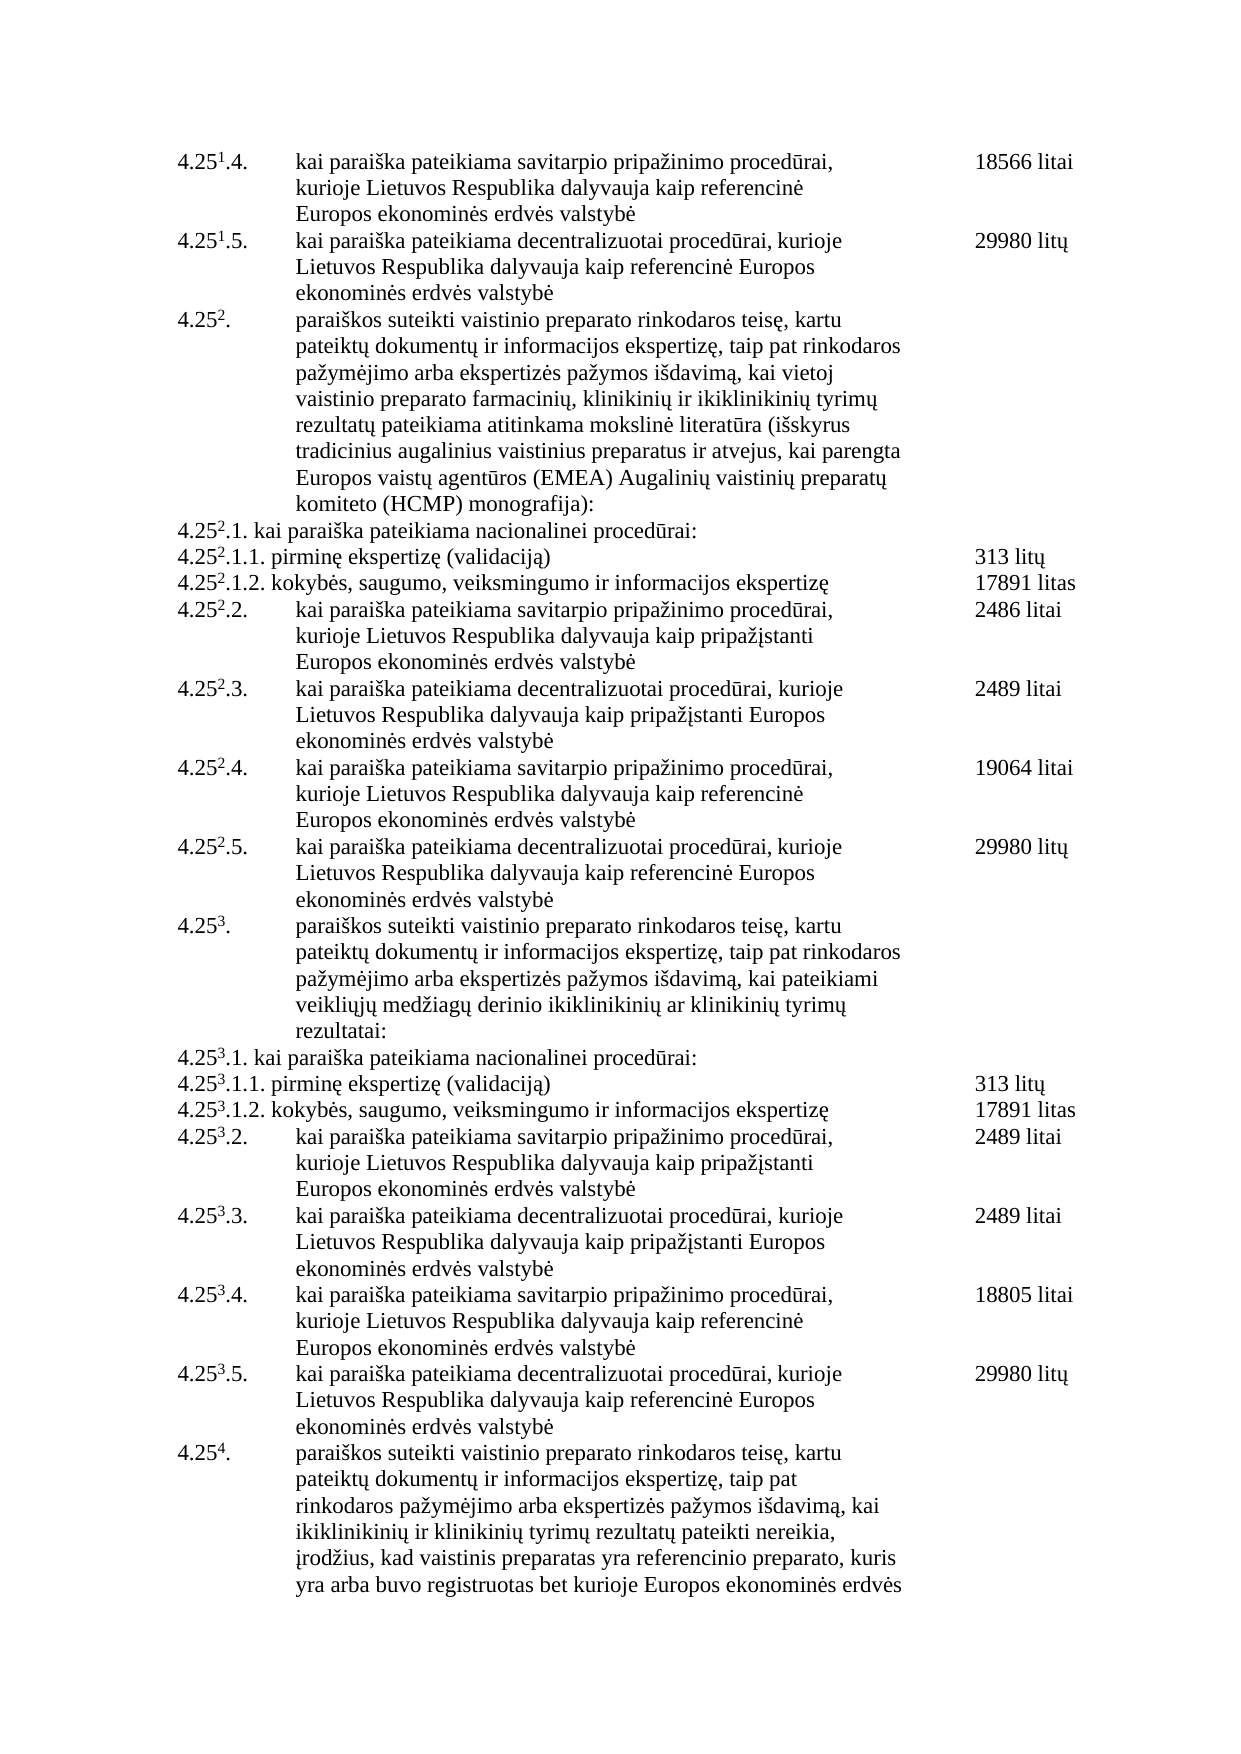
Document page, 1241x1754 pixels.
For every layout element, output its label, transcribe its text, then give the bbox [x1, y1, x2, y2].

text 4.252.4. kai paraiška pateikiama savitarpio pripažinimo procedūrai, 19064 litai [177, 754, 1122, 780]
text pažymėjimo arba ekspertizės pažymos išdavimą, kai vietoj [177, 358, 1122, 385]
text 4.251.5. kai paraiška pateikiama decentralizuotai procedūrai, kurioje 29980 litų [177, 227, 1122, 253]
text veikliųjų medžiagų derinio ikiklinikinių ar klinikinių tyrimų [177, 991, 1122, 1017]
text 4.253.1.1. pirminę ekspertizę (validaciją) 313 litų [177, 1070, 1122, 1096]
text ikiklinikinių ir klinikinių tyrimų rezultatų pateikti nereikia, [177, 1518, 1122, 1544]
text kurioje Lietuvos Respublika dalyvauja kaip pripažįstanti [177, 622, 1122, 648]
text 4.254. paraiškos suteikti vaistinio preparato rinkodaros teisę, kartu [177, 1439, 1122, 1465]
text 4.253.2. kai paraiška pateikiama savitarpio pripažinimo procedūrai, 2489 litai [177, 1123, 1122, 1149]
text 4.253. paraiškos suteikti vaistinio preparato rinkodaros teisę, kartu [177, 912, 1122, 938]
text 4.253.3. kai paraiška pateikiama decentralizuotai procedūrai, kurioje 2489 litai [177, 1202, 1122, 1228]
text 4.252. paraiškos suteikti vaistinio preparato rinkodaros teisę, kartu [177, 306, 1122, 332]
text 4.252.3. kai paraiška pateikiama decentralizuotai procedūrai, kurioje 2489 litai [177, 675, 1122, 701]
text 4.252.1.1. pirminę ekspertizę (validaciją) 313 litų [177, 543, 1122, 569]
text yra arba buvo registruotas bet kurioje Europos ekonominės erdvės [177, 1571, 1122, 1597]
text ekonominės erdvės valstybė [177, 886, 1122, 912]
text vaistinio preparato farmacinių, klinikinių ir ikiklinikinių tyrimų [177, 385, 1122, 411]
text ekonominės erdvės valstybė [177, 727, 1122, 754]
text kurioje Lietuvos Respublika dalyvauja kaip referencinė [177, 1307, 1122, 1334]
text 4.253.1. kai paraiška pateikiama nacionalinei procedūrai: [177, 1044, 1122, 1070]
text ekonominės erdvės valstybė [177, 1413, 1122, 1439]
text 4.252.1. kai paraiška pateikiama nacionalinei procedūrai: [177, 517, 1122, 543]
text Europos ekonominės erdvės valstybė [177, 200, 1122, 227]
text 4.253.5. kai paraiška pateikiama decentralizuotai procedūrai, kurioje 29980 litų [177, 1360, 1122, 1386]
text pateiktų dokumentų ir informacijos ekspertizę, taip pat [177, 1465, 1122, 1492]
text 4.253.1.2. kokybės, saugumo, veiksmingumo ir informacijos ekspertizę 17891 litas [177, 1096, 1122, 1123]
text 4.252.5. kai paraiška pateikiama decentralizuotai procedūrai, kurioje 29980 litų [177, 833, 1122, 859]
text Lietuvos Respublika dalyvauja kaip pripažįstanti Europos [177, 701, 1122, 727]
text rezultatų pateikiama atitinkama mokslinė literatūra (išskyrus [177, 411, 1122, 438]
text Lietuvos Respublika dalyvauja kaip referencinė Europos [177, 859, 1122, 886]
text 4.252.1.2. kokybės, saugumo, veiksmingumo ir informacijos ekspertizę 17891 litas [177, 569, 1122, 596]
text pateiktų dokumentų ir informacijos ekspertizę, taip pat rinkodaros [177, 938, 1122, 965]
text kurioje Lietuvos Respublika dalyvauja kaip pripažįstanti [177, 1149, 1122, 1176]
text tradicinius augalinius vaistinius preparatus ir atvejus, kai parengta [177, 438, 1122, 464]
text įrodžius, kad vaistinis preparatas yra referencinio preparato, kuris [177, 1544, 1122, 1571]
text pažymėjimo arba ekspertizės pažymos išdavimą, kai pateikiami [177, 965, 1122, 991]
text 4.253.4. kai paraiška pateikiama savitarpio pripažinimo procedūrai, 18805 litai [177, 1281, 1122, 1307]
text rezultatai: [177, 1017, 1122, 1044]
text Europos ekonominės erdvės valstybė [177, 1334, 1122, 1360]
text kurioje Lietuvos Respublika dalyvauja kaip referencinė [177, 174, 1122, 200]
text 4.252.2. kai paraiška pateikiama savitarpio pripažinimo procedūrai, 2486 litai [177, 596, 1122, 622]
text rinkodaros pažymėjimo arba ekspertizės pažymos išdavimą, kai [177, 1492, 1122, 1518]
text kurioje Lietuvos Respublika dalyvauja kaip referencinė [177, 780, 1122, 807]
text Europos ekonominės erdvės valstybė [177, 1176, 1122, 1202]
text komiteto (HCMP) monografija): [177, 490, 1122, 517]
text Lietuvos Respublika dalyvauja kaip referencinė Europos [177, 253, 1122, 279]
text Europos ekonominės erdvės valstybė [177, 648, 1122, 675]
text Europos vaistų agentūros (EMEA) Augalinių vaistinių preparatų [177, 464, 1122, 490]
text Europos ekonominės erdvės valstybė [177, 807, 1122, 833]
text pateiktų dokumentų ir informacijos ekspertizę, taip pat rinkodaros [177, 332, 1122, 358]
text 4.251.4. kai paraiška pateikiama savitarpio pripažinimo procedūrai, 18566 litai [177, 148, 1122, 174]
text Lietuvos Respublika dalyvauja kaip referencinė Europos [177, 1386, 1122, 1413]
text ekonominės erdvės valstybė [177, 279, 1122, 306]
text ekonominės erdvės valstybė [177, 1254, 1122, 1281]
text Lietuvos Respublika dalyvauja kaip pripažįstanti Europos [177, 1228, 1122, 1254]
